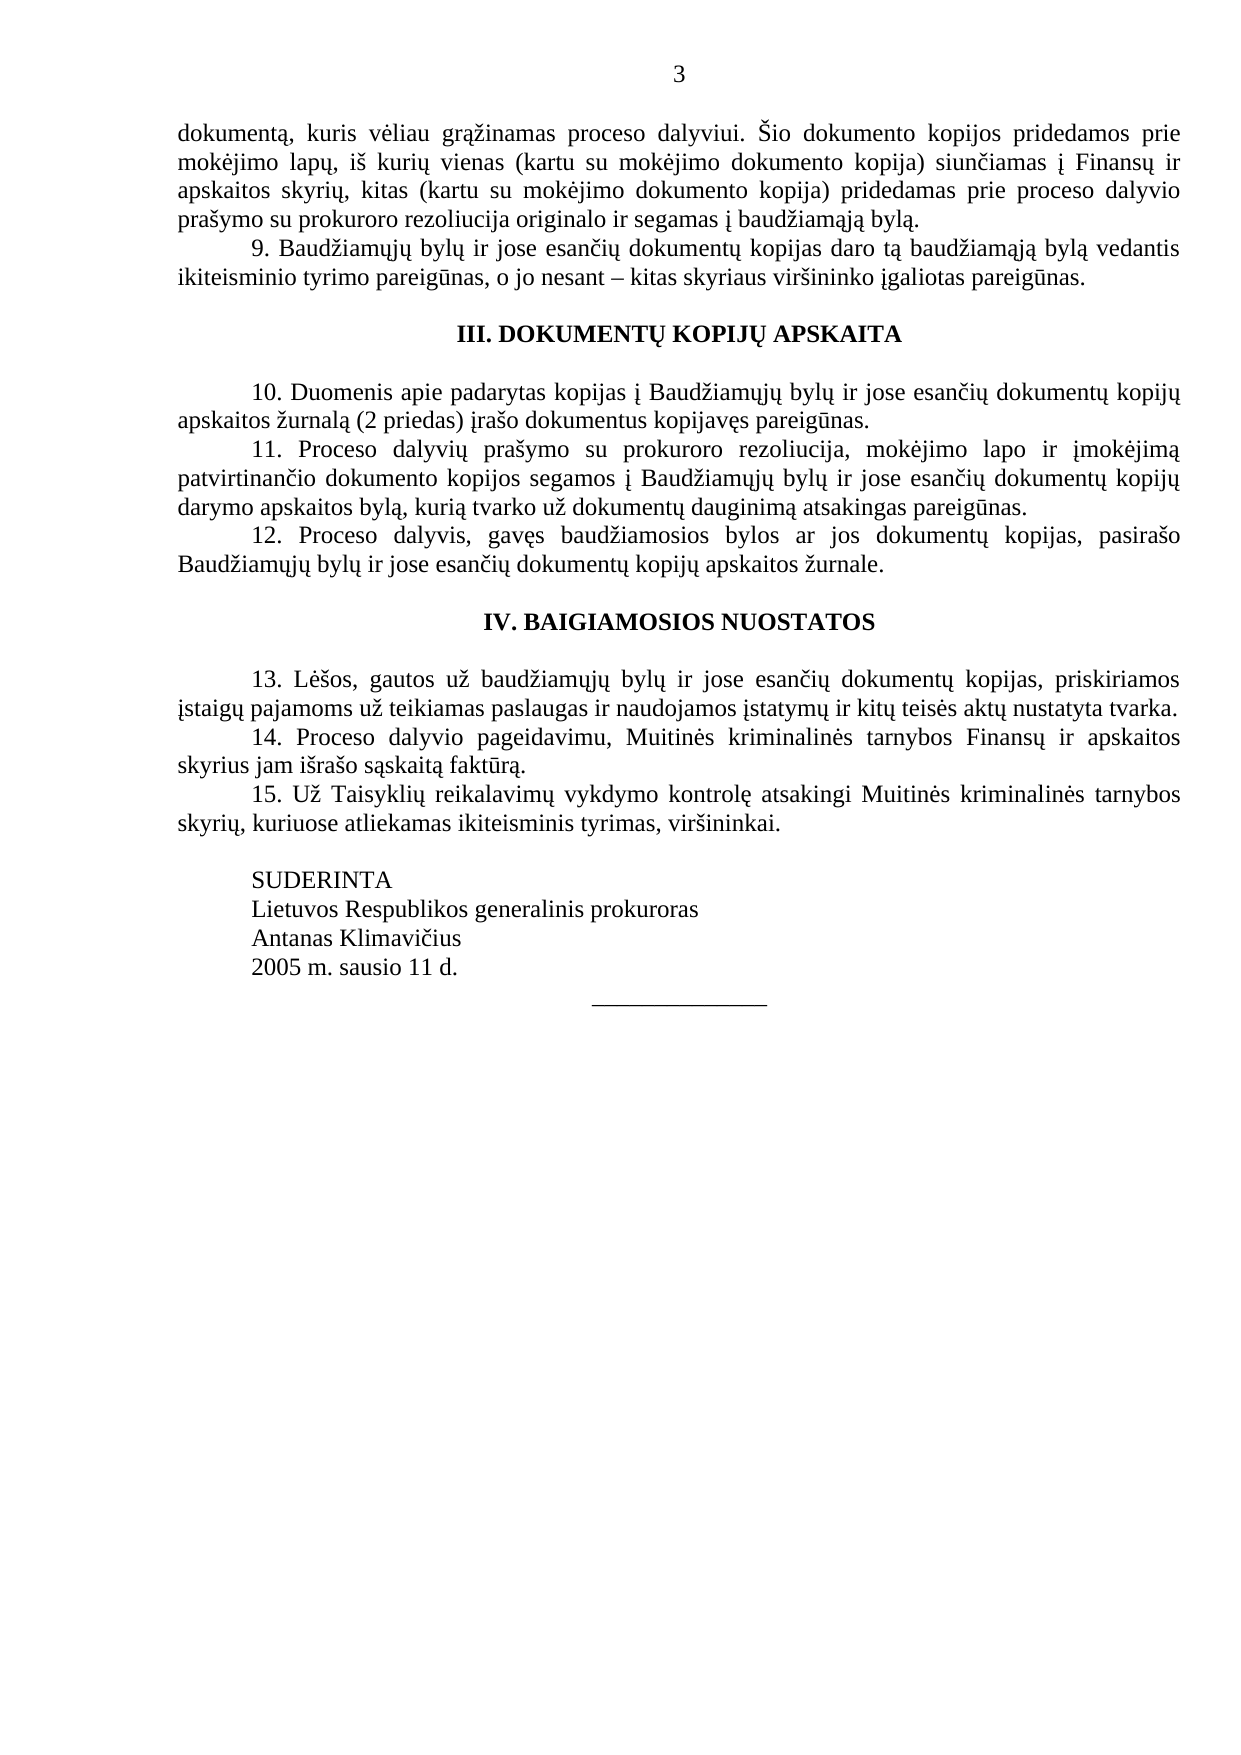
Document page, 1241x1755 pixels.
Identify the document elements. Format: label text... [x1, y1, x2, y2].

text 2005 m. sausio 11 d. [177, 952, 1181, 981]
text IV. BAIGIAMOSIOS NUOSTATOS [177, 607, 1181, 636]
text 13. Lėšos, gautos už baudžiamųjų bylų ir jose esančių dokumentų kopijas, priskiriamos įstaigų pajamoms už teikiamas paslaugas ir naudojamos įstatymų ir kitų teisės aktų nustatyta tvarka. [177, 664, 1181, 722]
text Antanas Klimavičius [177, 923, 1181, 952]
text SUDERINTA [177, 866, 1181, 894]
text 10. Duomenis apie padarytas kopijas į Baudžiamųjų bylų ir jose esančių dokumentų kopijų apskaitos žurnalą (2 priedas) įrašo dokumentus kopijavęs pareigūnas. [177, 377, 1181, 434]
text Lietuvos Respublikos generalinis prokuroras [177, 894, 1181, 923]
text 12. Proceso dalyvis, gavęs baudžiamosios bylos ar jos dokumentų kopijas, pasirašo Baudžiamųjų bylų ir jose esančių dokumentų kopijų apskaitos žurnale. [177, 521, 1181, 578]
text III. DOKUMENTŲ KOPIJŲ APSKAITA [177, 319, 1181, 348]
text 9. Baudžiamųjų bylų ir jose esančių dokumentų kopijas daro tą baudžiamąją bylą vedantis ikiteisminio tyrimo pareigūnas, o jo nesant – kitas skyriaus viršininko įgaliotas pareigūnas. [177, 233, 1181, 291]
text dokumentą, kuris vėliau grąžinamas proceso dalyviui. Šio dokumento kopijos pridedamos prie mokėjimo lapų, iš kurių vienas (kartu su mokėjimo dokumento kopija) siunčiamas į Finansų ir apskaitos skyrių, kitas (kartu su mokėjimo dokumento kopija) pridedamas prie proceso dalyvio prašymo su prokuroro rezoliucija originalo ir segamas į baudžiamąją bylą. [177, 118, 1181, 233]
text 14. Proceso dalyvio pageidavimu, Muitinės kriminalinės tarnybos Finansų ir apskaitos skyrius jam išrašo sąskaitą faktūrą. [177, 722, 1181, 779]
text ______________ [177, 981, 1181, 1009]
text 15. Už Taisyklių reikalavimų vykdymo kontrolę atsakingi Muitinės kriminalinės tarnybos skyrių, kuriuose atliekamas ikiteisminis tyrimas, viršininkai. [177, 779, 1181, 837]
text 11. Proceso dalyvių prašymo su prokuroro rezoliucija, mokėjimo lapo ir įmokėjimą patvirtinančio dokumento kopijos segamos į Baudžiamųjų bylų ir jose esančių dokumentų kopijų darymo apskaitos bylą, kurią tvarko už dokumentų dauginimą atsakingas pareigūnas. [177, 434, 1181, 521]
